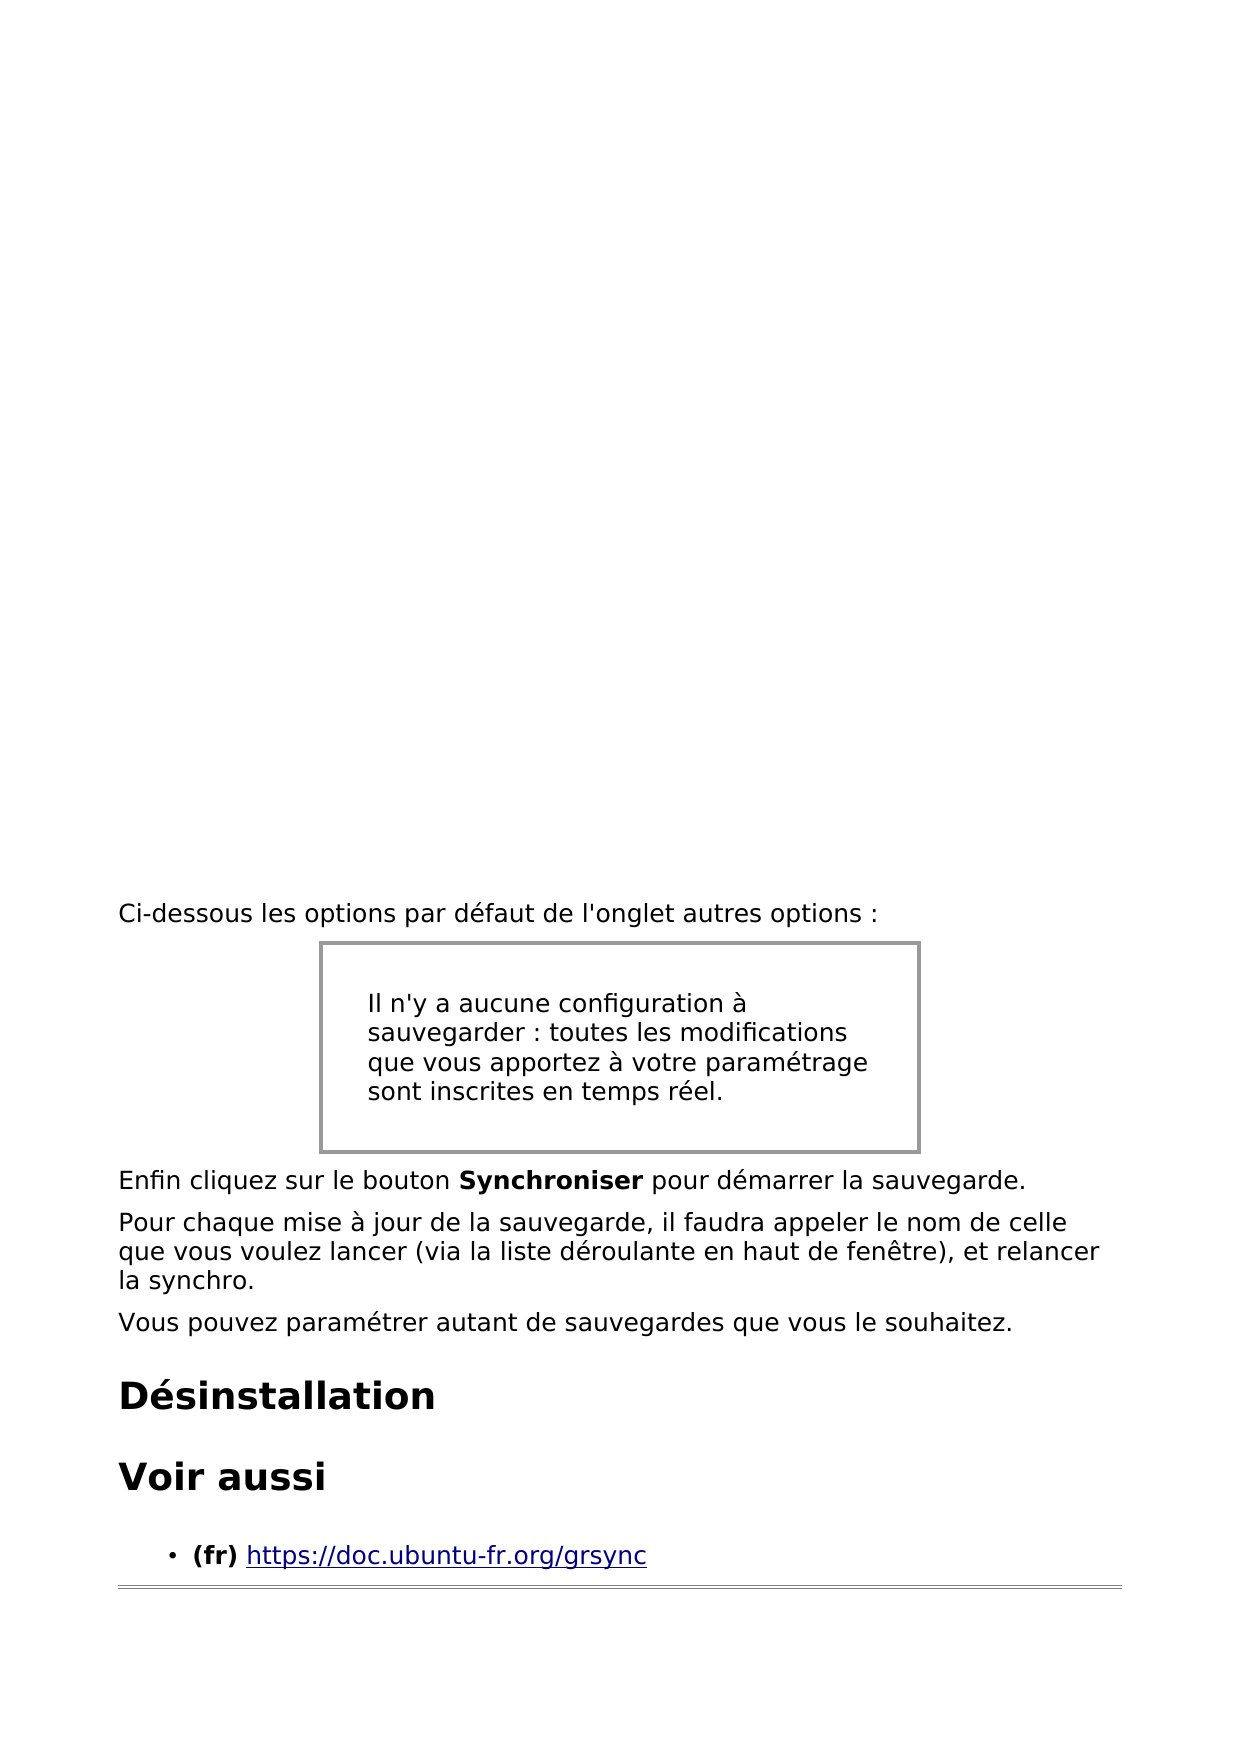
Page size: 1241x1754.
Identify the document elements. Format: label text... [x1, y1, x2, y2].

text Vous pouvez paramétrer autant de sauvegardes que vous le souhaitez. [118, 1308, 1122, 1337]
subtitle Voir aussi [118, 1456, 1122, 1499]
text Pour chaque mise à jour de la sauvegarde, il faudra appeler le nom de celle que vous voulez lancer (via la liste déroulante en haut de fenêtre), et relancer la synchro. [118, 1208, 1122, 1296]
table_header Il n'y a aucune configuration à sauvegarder : toutes les modifications que vous apportez à votre paramétrage sont inscrites en temps réel. [332, 954, 908, 1142]
list (fr) https://doc.ubuntu-fr.org/grsync [177, 1542, 1122, 1571]
subtitle Désinstallation [118, 1375, 1122, 1418]
text Enfin cliquez sur le bouton Synchroniser pour démarrer la sauvegarde. [118, 941, 1122, 1196]
text Ci-dessous les options par défaut de l'onglet autres options : [118, 118, 1122, 928]
